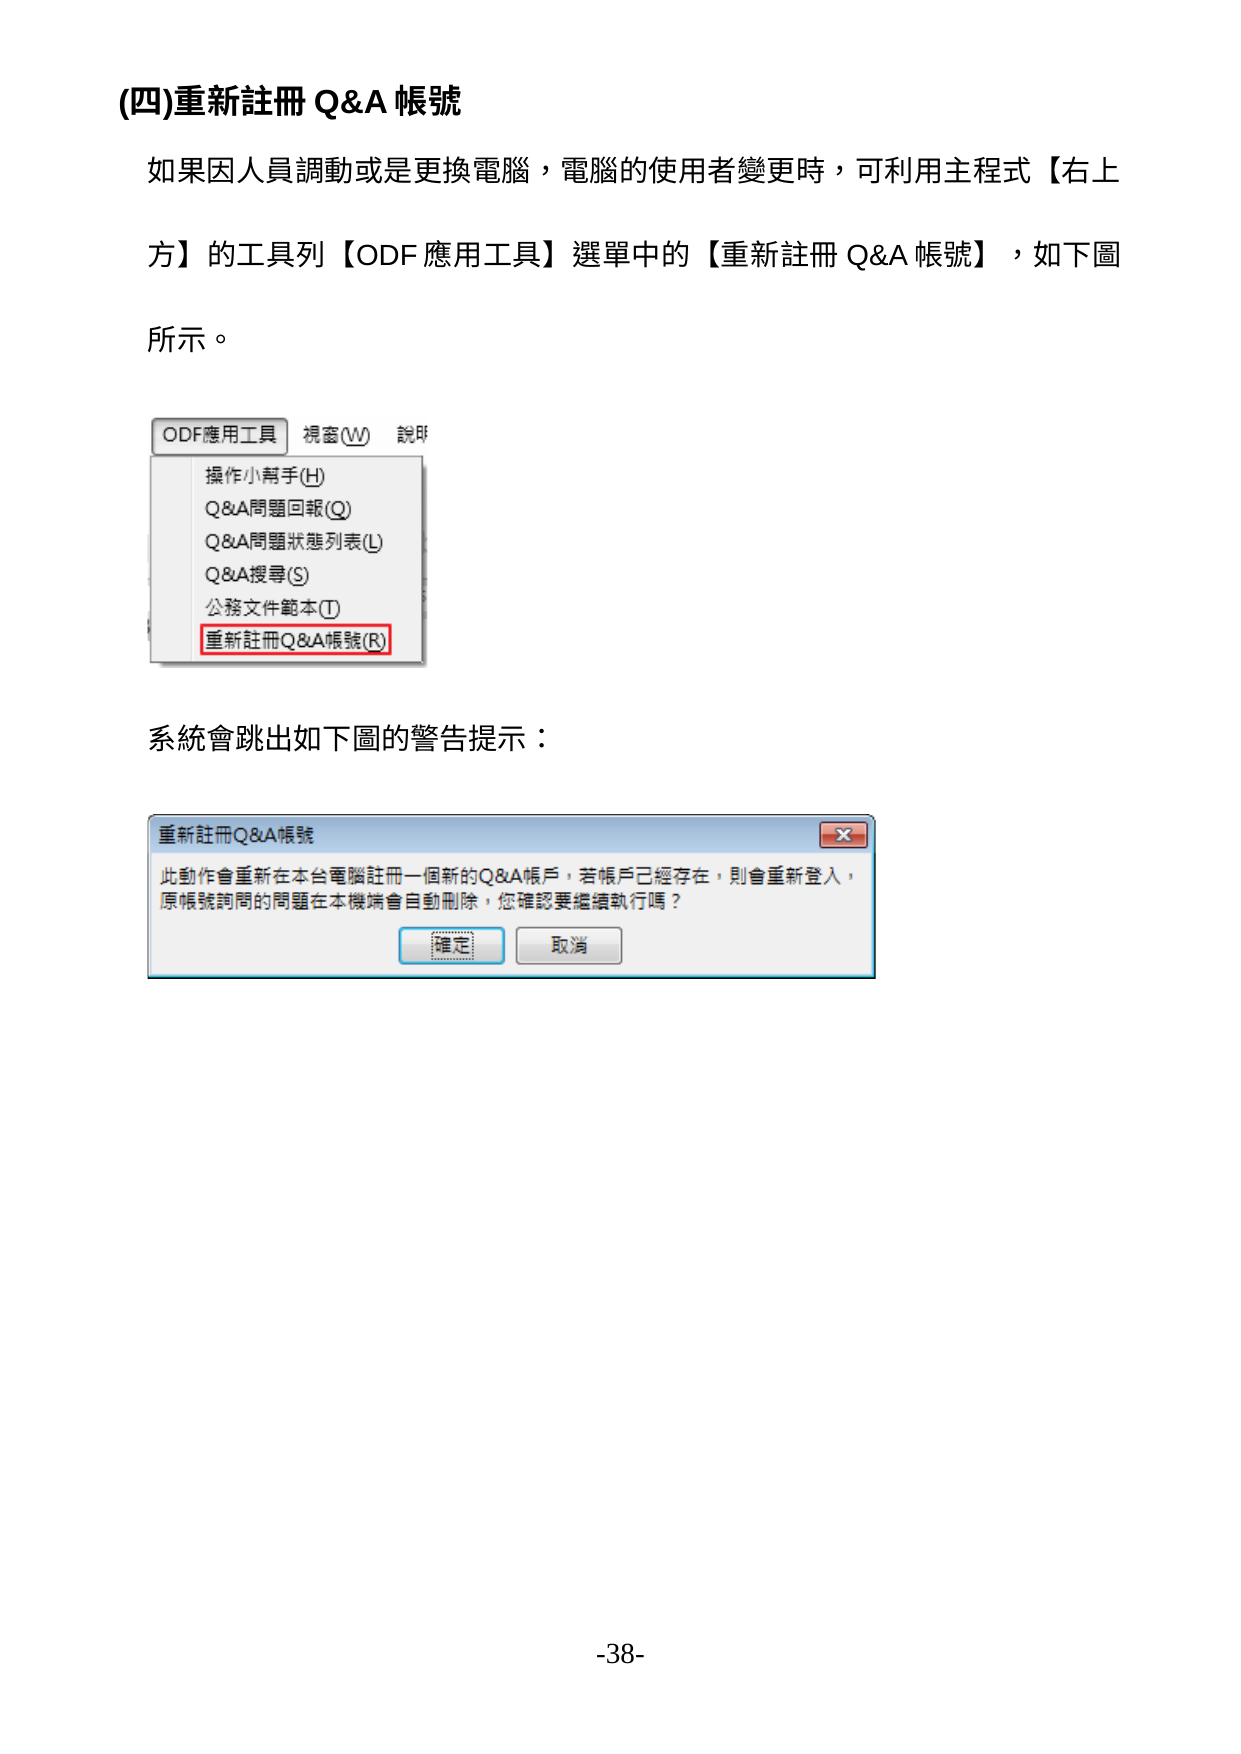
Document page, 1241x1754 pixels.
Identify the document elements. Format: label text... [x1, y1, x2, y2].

picture [147, 415, 428, 668]
text 系統會跳出如下圖的警告提示： [148, 715, 1122, 758]
subtitle 重新註冊Q&A帳號 [118, 75, 1122, 123]
text 如果因人員調動或是更換電腦，電腦的使用者變更時，可利用主程式【右上方】的工具列【ODF應用工具】選單中的【重新註冊Q&A帳號】，如下圖所示。 [148, 147, 1122, 359]
picture [147, 814, 876, 979]
